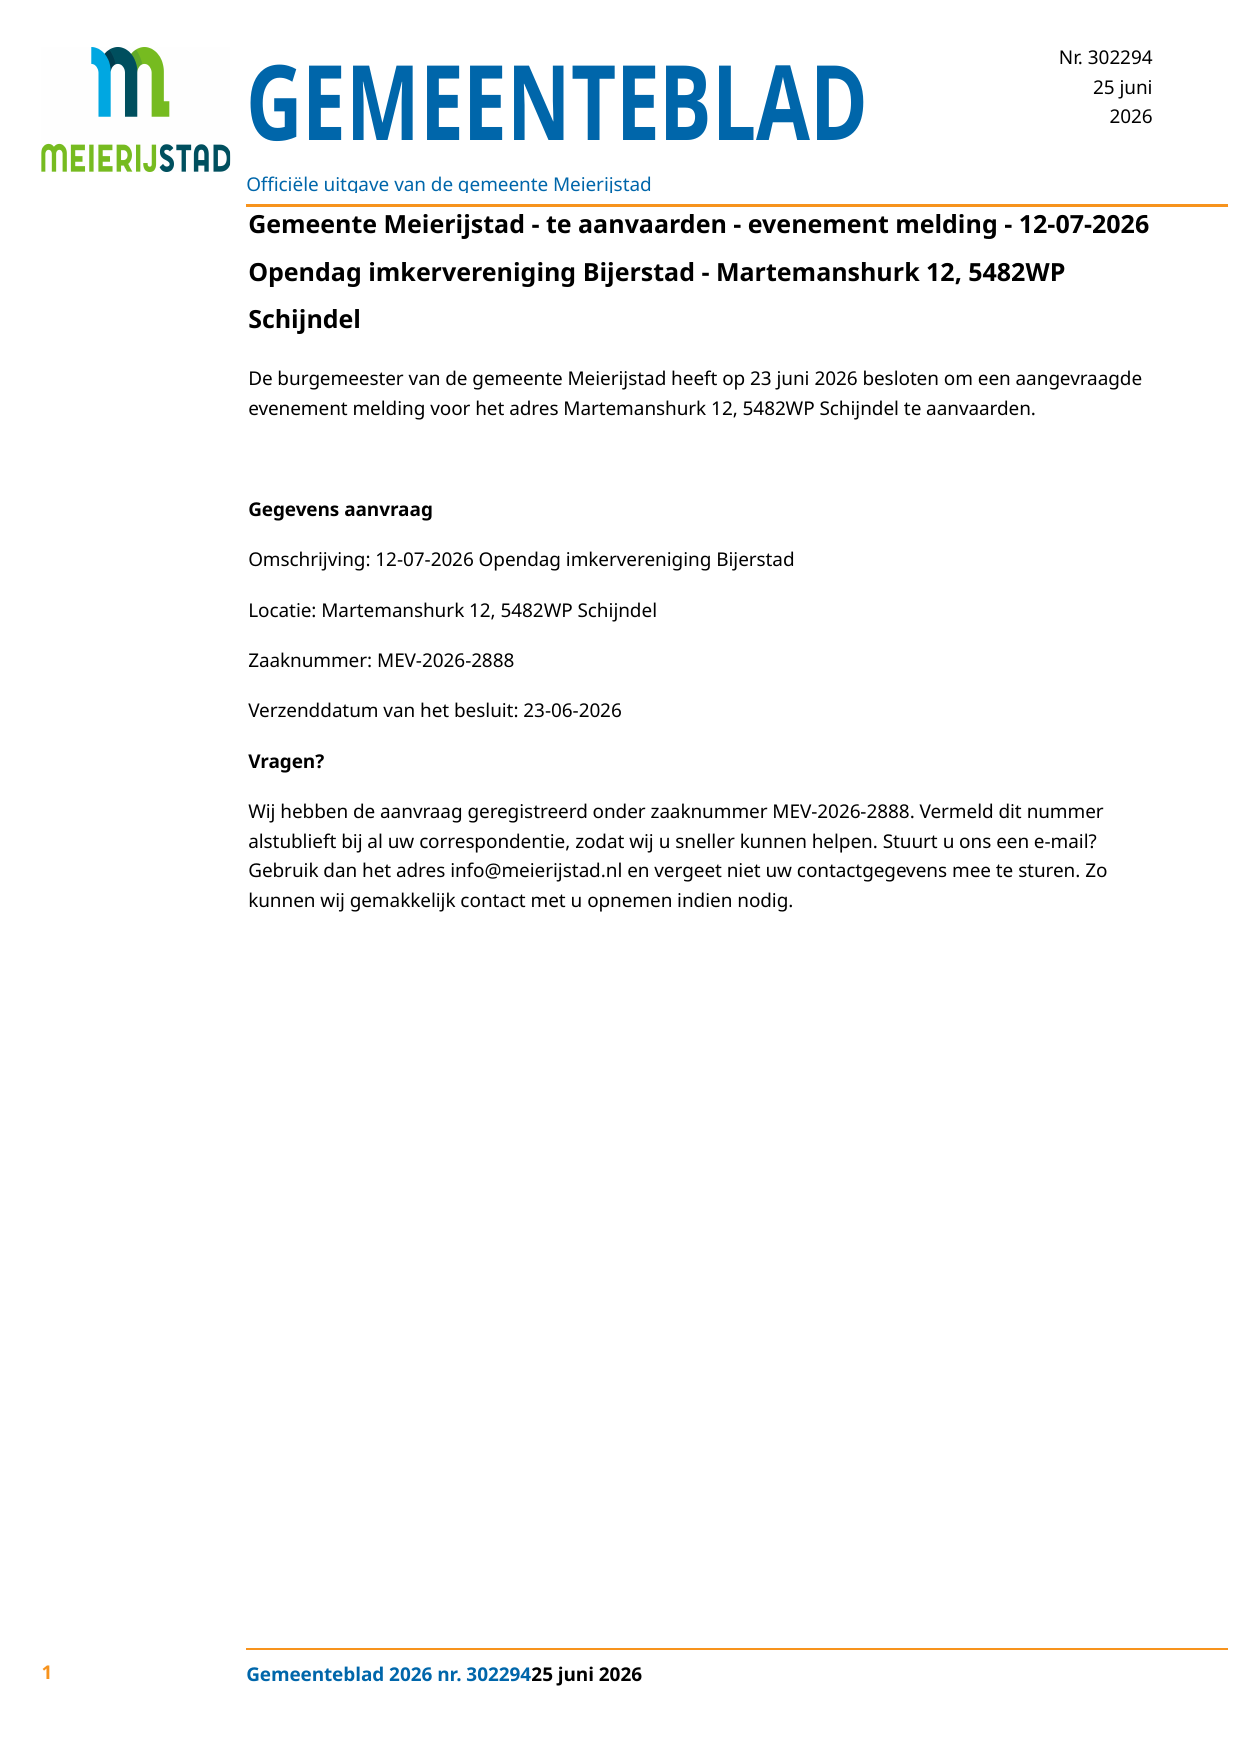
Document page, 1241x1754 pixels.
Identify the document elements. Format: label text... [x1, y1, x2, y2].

text De burgemeester van de gemeente Meierijstad heeft op 23 juni 2026 besloten om een aangevraagde evenement melding voor het adres Martemanshurk 12, 5482WP Schijndel te aanvaarden. [248, 366, 1152, 421]
text Locatie: Martemanshurk 12, 5482WP Schijndel [248, 597, 1152, 622]
text Gemeente Meierijstad - te aanvaarden - evenement melding - 12-07-2026 Opendag imkervereniging Bijerstad - Martemanshurk 12, 5482WP Schijndel [248, 207, 1152, 336]
text Omschrijving: 12-07-2026 Opendag imkervereniging Bijerstad [248, 546, 1152, 572]
text Wij hebben de aanvraag geregistreerd onder zaaknummer MEV-2026-2888. Vermeld dit nummer alstublieft bij al uw correspondentie, zodat wij u sneller kunnen helpen. Stuurt u ons een e-mail? Gebruik dan het adres info@meierijstad.nl en vergeet niet uw contactgegevens mee te sturen. Zo kunnen wij gemakkelijk contact met u opnemen indien nodig. [248, 798, 1152, 913]
picture [41, 47, 231, 172]
text Vragen? [248, 748, 1152, 774]
text Zaaknummer: MEV-2026-2888 [248, 647, 1152, 673]
text Verzenddatum van het besluit: 23-06-2026 [248, 698, 1152, 723]
text Gegevens aanvraag [248, 496, 1152, 522]
